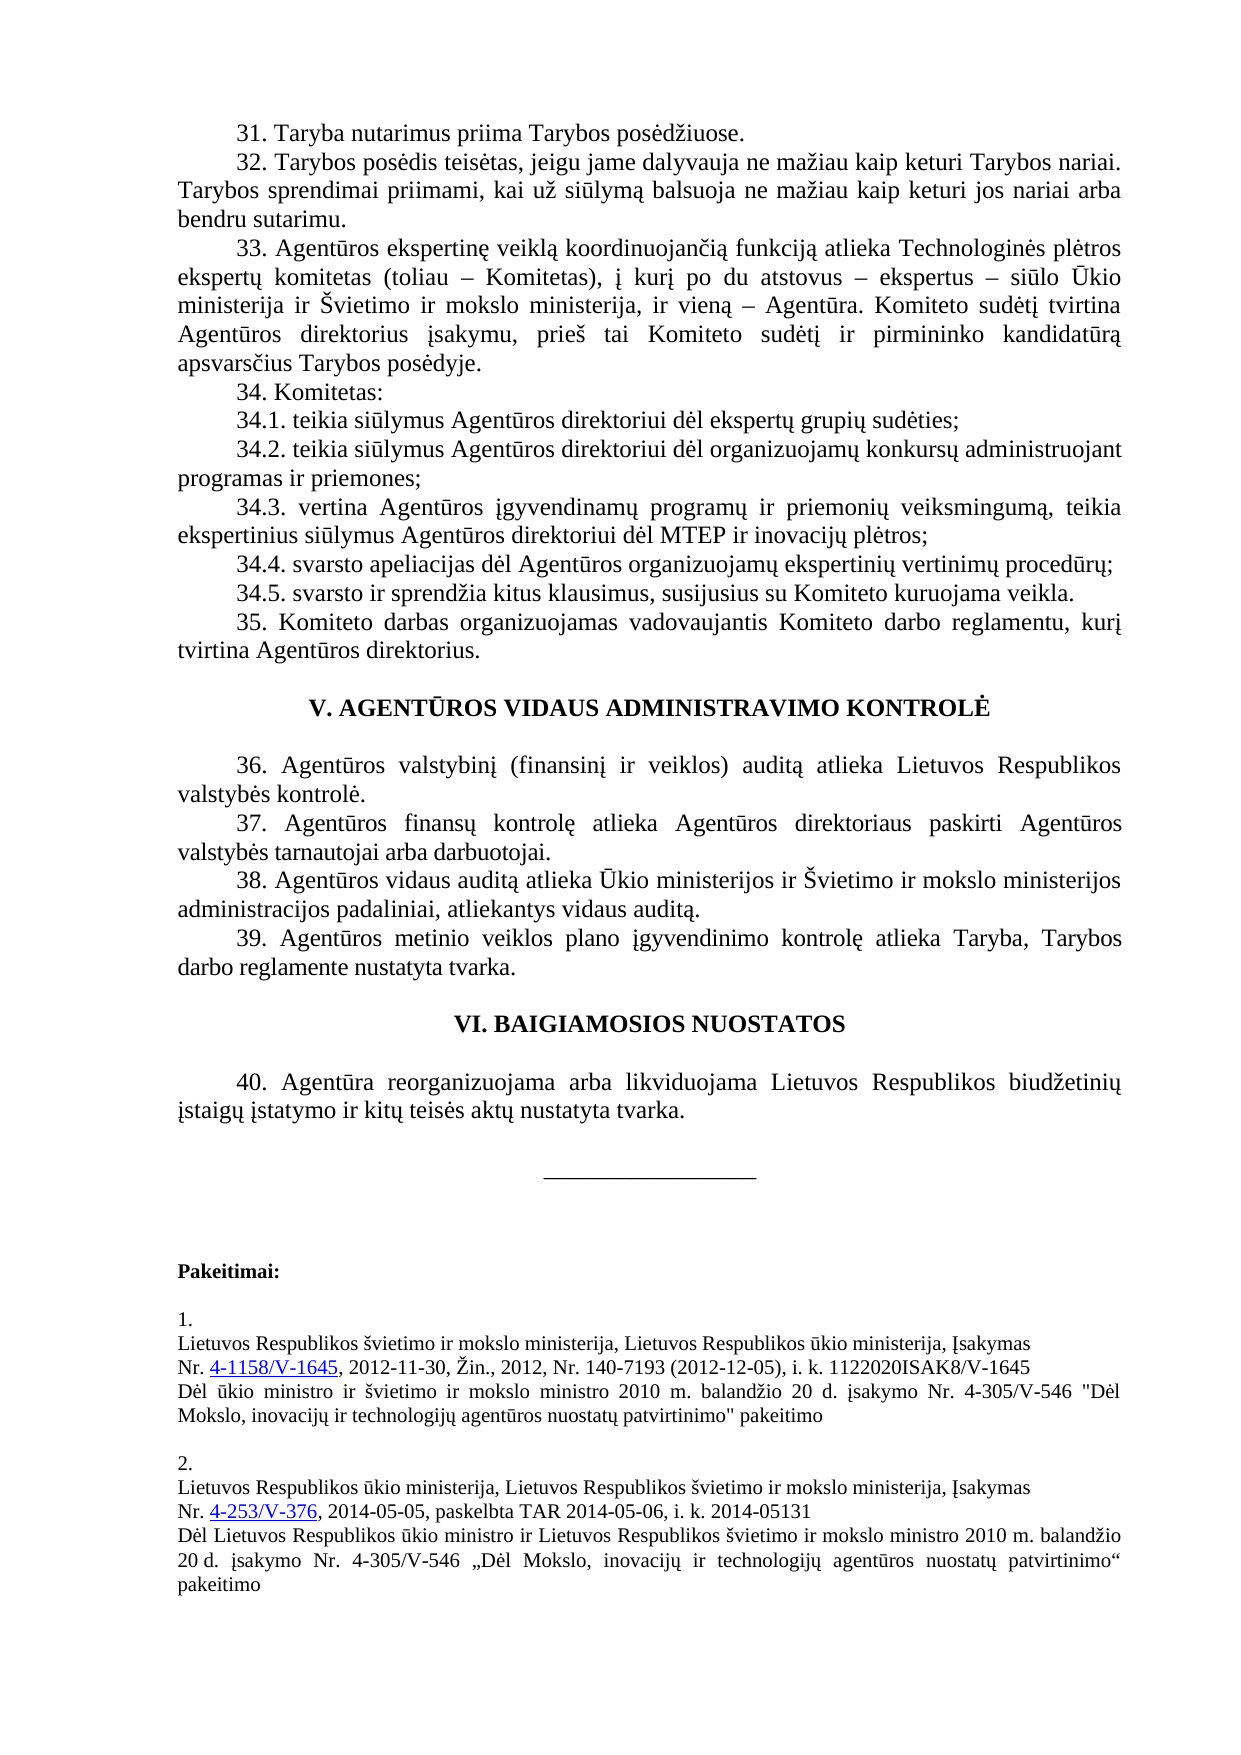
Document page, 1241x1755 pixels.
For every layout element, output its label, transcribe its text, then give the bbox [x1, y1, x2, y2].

text Pakeitimai: [177, 1259, 1122, 1283]
text VI. BAIGIAMOSIOS NUOSTATOS [177, 1009, 1122, 1038]
text v. aGENTŪROS VIDAUS ADMINISTRAVIMO KONTROLĖ [177, 693, 1122, 722]
text 2. [177, 1451, 1122, 1475]
text 34.3. vertina Agentūros įgyvendinamų programų ir priemonių veiksmingumą, teikia ekspertinius siūlymus Agentūros direktoriui dėl MTEP ir inovacijų plėtros; [177, 492, 1122, 549]
text 40. Agentūra reorganizuojama arba likviduojama Lietuvos Respublikos biudžetinių įstaigų įstatymo ir kitų teisės aktų nustatyta tvarka. [177, 1067, 1122, 1124]
text Nr. 4-1158/V-1645, 2012-11-30, Žin., 2012, Nr. 140-7193 (2012-12-05), i. k. 1122020ISAK8/V-1645 [177, 1355, 1122, 1379]
text 38. Agentūros vidaus auditą atlieka Ūkio ministerijos ir Švietimo ir mokslo ministerijos administracijos padaliniai, atliekantys vidaus auditą. [177, 866, 1122, 923]
text _________________ [177, 1153, 1122, 1182]
text 34.1. teikia siūlymus Agentūros direktoriui dėl ekspertų grupių sudėties; [177, 406, 1122, 434]
text 35. Komiteto darbas organizuojamas vadovaujantis Komiteto darbo reglamentu, kurį tvirtina Agentūros direktorius. [177, 607, 1122, 664]
text 34.5. svarsto ir sprendžia kitus klausimus, susijusius su Komiteto kuruojama veikla. [177, 578, 1122, 607]
text Dėl ūkio ministro ir švietimo ir mokslo ministro 2010 m. balandžio 20 d. įsakymo Nr. 4-305/V-546 "Dėl Mokslo, inovacijų ir technologijų agentūros nuostatų patvirtinimo" pakeitimo [177, 1379, 1122, 1427]
text 37. Agentūros finansų kontrolę atlieka Agentūros direktoriaus paskirti Agentūros valstybės tarnautojai arba darbuotojai. [177, 808, 1122, 866]
text 34.4. svarsto apeliacijas dėl Agentūros organizuojamų ekspertinių vertinimų procedūrų; [177, 549, 1122, 578]
text 34.2. teikia siūlymus Agentūros direktoriui dėl organizuojamų konkursų administruojant programas ir priemones; [177, 434, 1122, 492]
text 33. Agentūros ekspertinę veiklą koordinuojančią funkciją atlieka Technologinės plėtros ekspertų komitetas (toliau – Komitetas), į kurį po du atstovus – ekspertus – siūlo Ūkio ministerija ir Švietimo ir mokslo ministerija, ir vieną – Agentūra. Komiteto sudėtį tvirtina Agentūros direktorius įsakymu, prieš tai Komiteto sudėtį ir pirmininko kandidatūrą apsvarsčius Tarybos posėdyje. [177, 233, 1122, 377]
text Lietuvos Respublikos švietimo ir mokslo ministerija, Lietuvos Respublikos ūkio ministerija, Įsakymas [177, 1331, 1122, 1355]
text Dėl Lietuvos Respublikos ūkio ministro ir Lietuvos Respublikos švietimo ir mokslo ministro 2010 m. balandžio 20 d. įsakymo Nr. 4-305/V-546 „Dėl Mokslo, inovacijų ir technologijų agentūros nuostatų patvirtinimo“ pakeitimo [177, 1523, 1122, 1596]
text Nr. 4-253/V-376, 2014-05-05, paskelbta TAR 2014-05-06, i. k. 2014-05131 [177, 1499, 1122, 1523]
text 34. Komitetas: [177, 377, 1122, 406]
text 1. [177, 1307, 1122, 1331]
text 32. Tarybos posėdis teisėtas, jeigu jame dalyvauja ne mažiau kaip keturi Tarybos nariai. Tarybos sprendimai priimami, kai už siūlymą balsuoja ne mažiau kaip keturi jos nariai arba bendru sutarimu. [177, 147, 1122, 233]
text Lietuvos Respublikos ūkio ministerija, Lietuvos Respublikos švietimo ir mokslo ministerija, Įsakymas [177, 1475, 1122, 1499]
text 36. Agentūros valstybinį (finansinį ir veiklos) auditą atlieka Lietuvos Respublikos valstybės kontrolė. [177, 751, 1122, 808]
text 39. Agentūros metinio veiklos plano įgyvendinimo kontrolę atlieka Taryba, Tarybos darbo reglamente nustatyta tvarka. [177, 923, 1122, 981]
text 31. Taryba nutarimus priima Tarybos posėdžiuose. [177, 118, 1122, 147]
